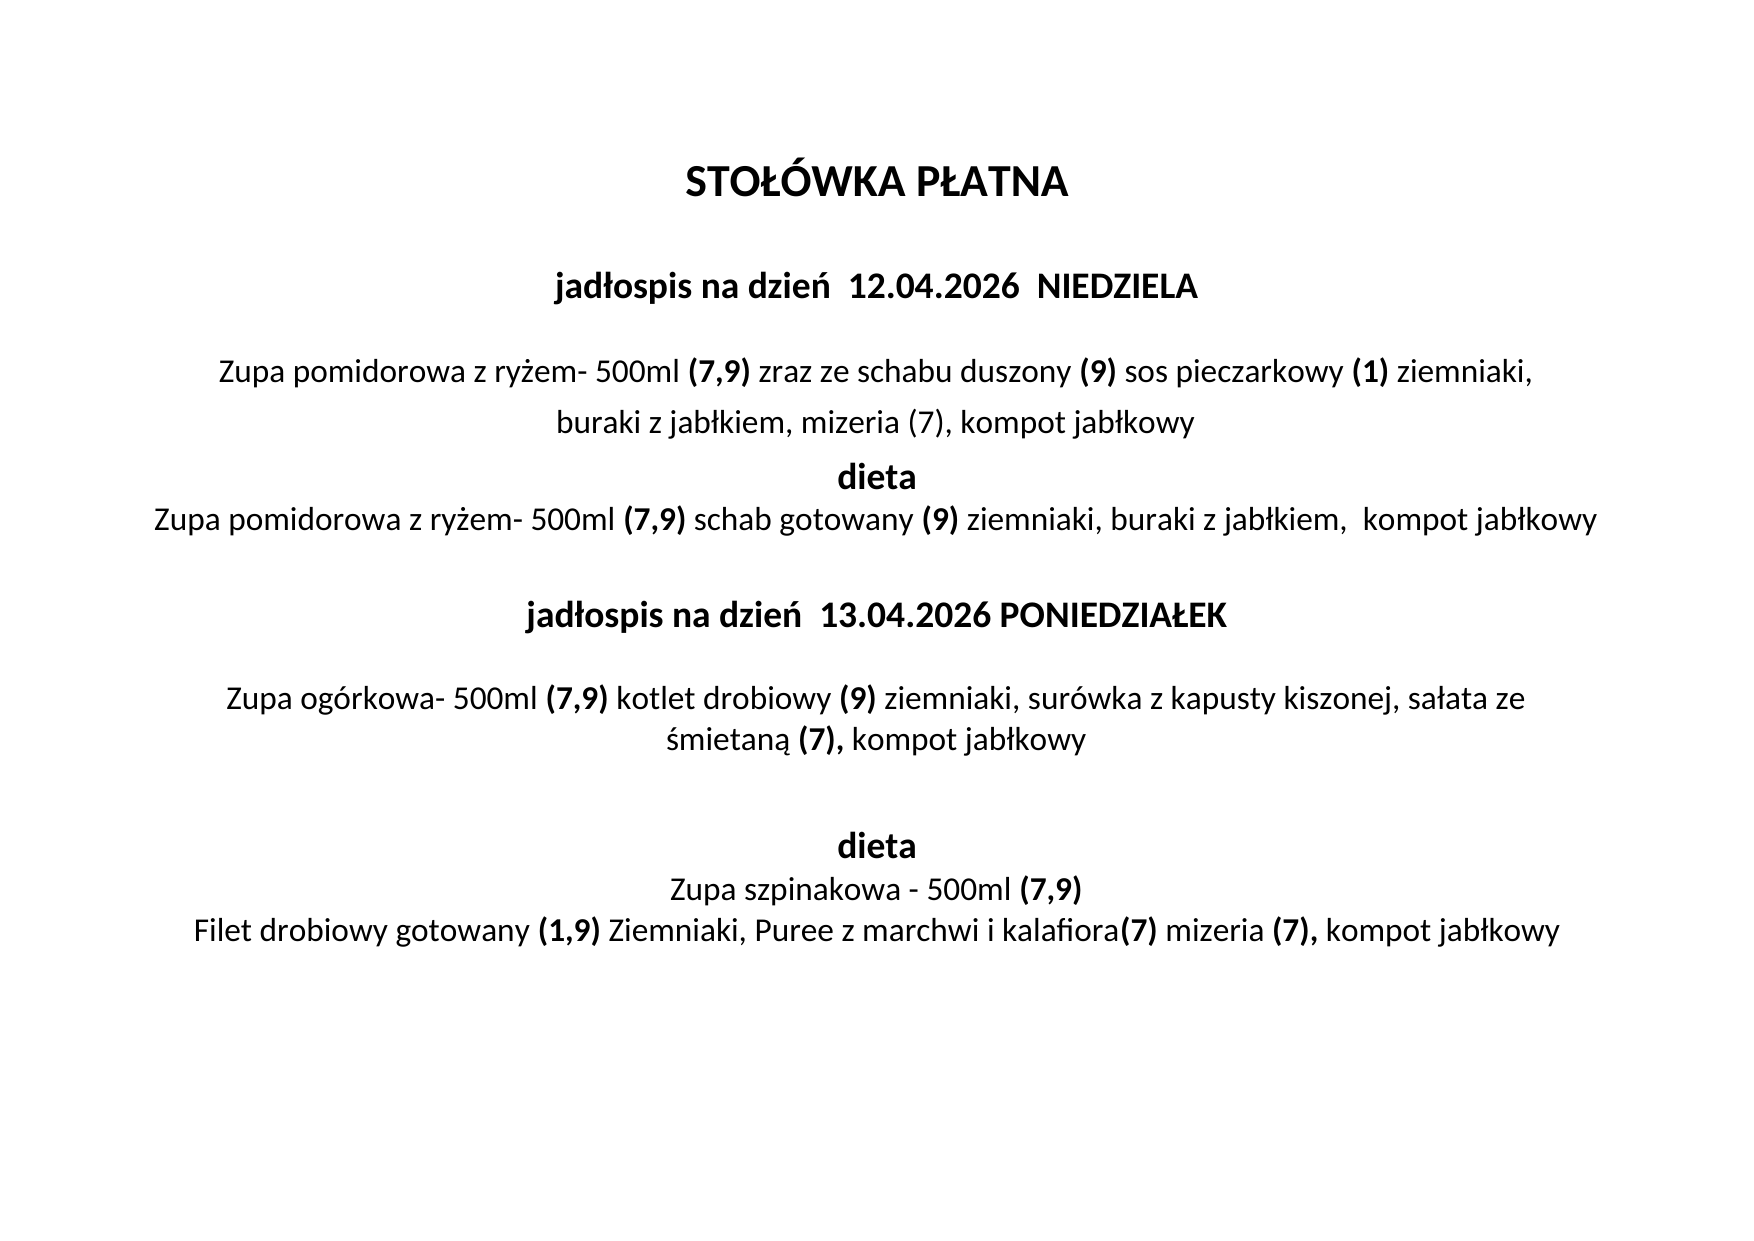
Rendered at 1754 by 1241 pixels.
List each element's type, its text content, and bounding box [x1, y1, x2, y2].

text dieta [147, 453, 1606, 498]
text Zupa szpinakowa - 500ml (7,9) [147, 868, 1604, 909]
subtitle dieta [147, 822, 1606, 868]
text Filet drobiowy gotowany (1,9) Ziemniaki, Puree z marchwi i kalafiora(7) mizeria (7), kompot jabłkowy [147, 909, 1606, 950]
subtitle STOŁÓWKA PŁATNA [147, 152, 1606, 208]
subtitle jadłospis na dzień 12.04.2026 NIEDZIELA [147, 262, 1606, 307]
text Zupa ogórkowa- 500ml (7,9) kotlet drobiowy (9) ziemniaki, surówka z kapusty kiszonej, sałata ze śmietaną (7), kompot jabłkowy [181, 677, 1571, 759]
text buraki z jabłkiem, mizeria (7), kompot jabłkowy [147, 401, 1604, 442]
text Zupa pomidorowa z ryżem- 500ml (7,9) zraz ze schabu duszony (9) sos pieczarkowy (1) ziemniaki, [147, 350, 1604, 390]
subtitle jadłospis na dzień 13.04.2026 PONIEDZIAŁEK [147, 591, 1606, 636]
text Zupa pomidorowa z ryżem- 500ml (7,9) schab gotowany (9) ziemniaki, buraki z jabłkiem, kompot jabłkowy [147, 498, 1604, 539]
